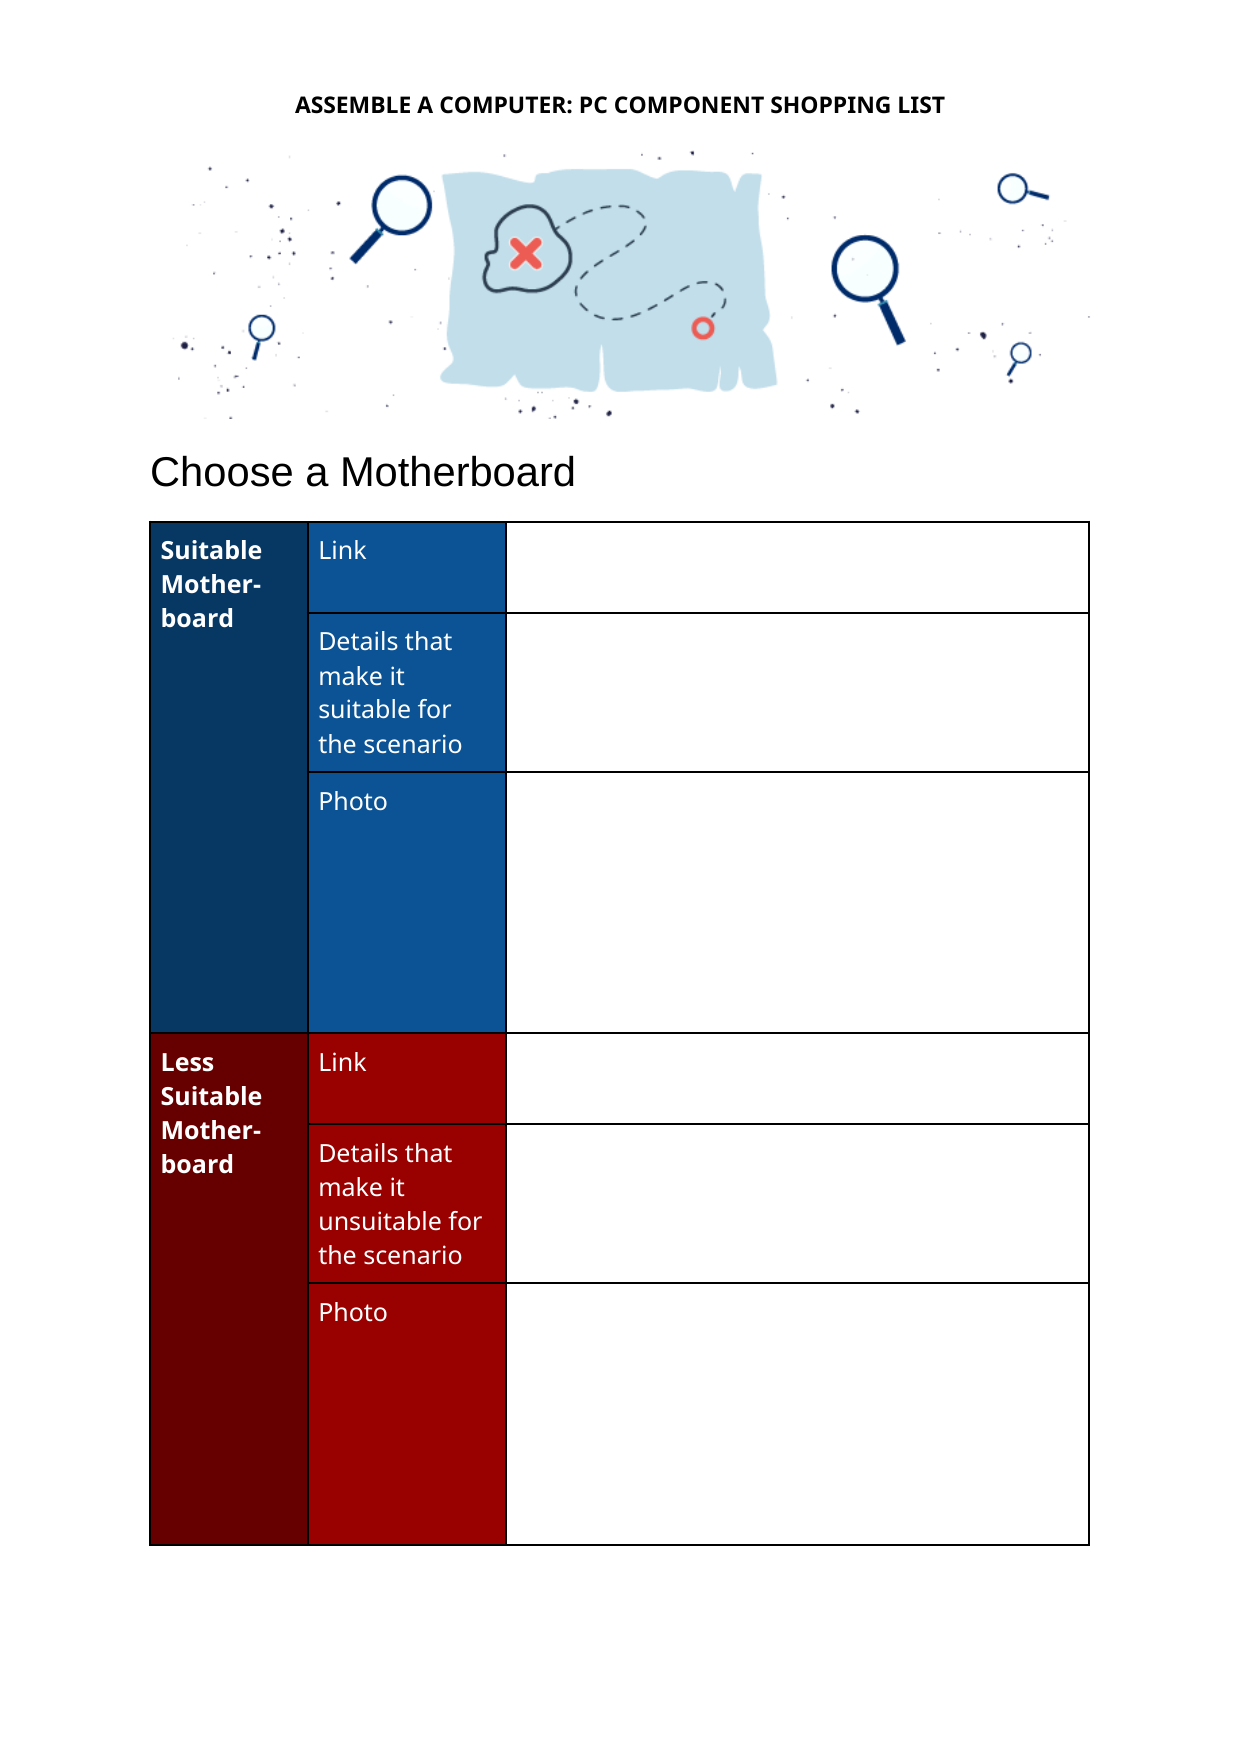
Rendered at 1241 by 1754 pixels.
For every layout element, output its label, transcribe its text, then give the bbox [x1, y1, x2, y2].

table_cell [507, 773, 1088, 1032]
table_cell [507, 1125, 1088, 1282]
picture [150, 150, 1091, 419]
table_cell [507, 614, 1088, 771]
table_cell Details that make it unsuitable for the scenario [309, 1125, 505, 1282]
table_cell Photo [309, 1284, 505, 1544]
table_cell Link [309, 1034, 505, 1123]
table_cell Photo [309, 773, 505, 1032]
table_header [507, 523, 1088, 612]
table_header Link [309, 523, 505, 612]
table_cell [507, 1284, 1088, 1544]
table_cell Details that make it suitable for the scenario [309, 614, 505, 771]
table_header Suitable Mother- board [151, 523, 307, 1032]
subtitle Choose a Motherboard [150, 448, 1090, 496]
table_cell Less Suitable Mother- board [151, 1034, 307, 1544]
table_cell [507, 1034, 1088, 1123]
